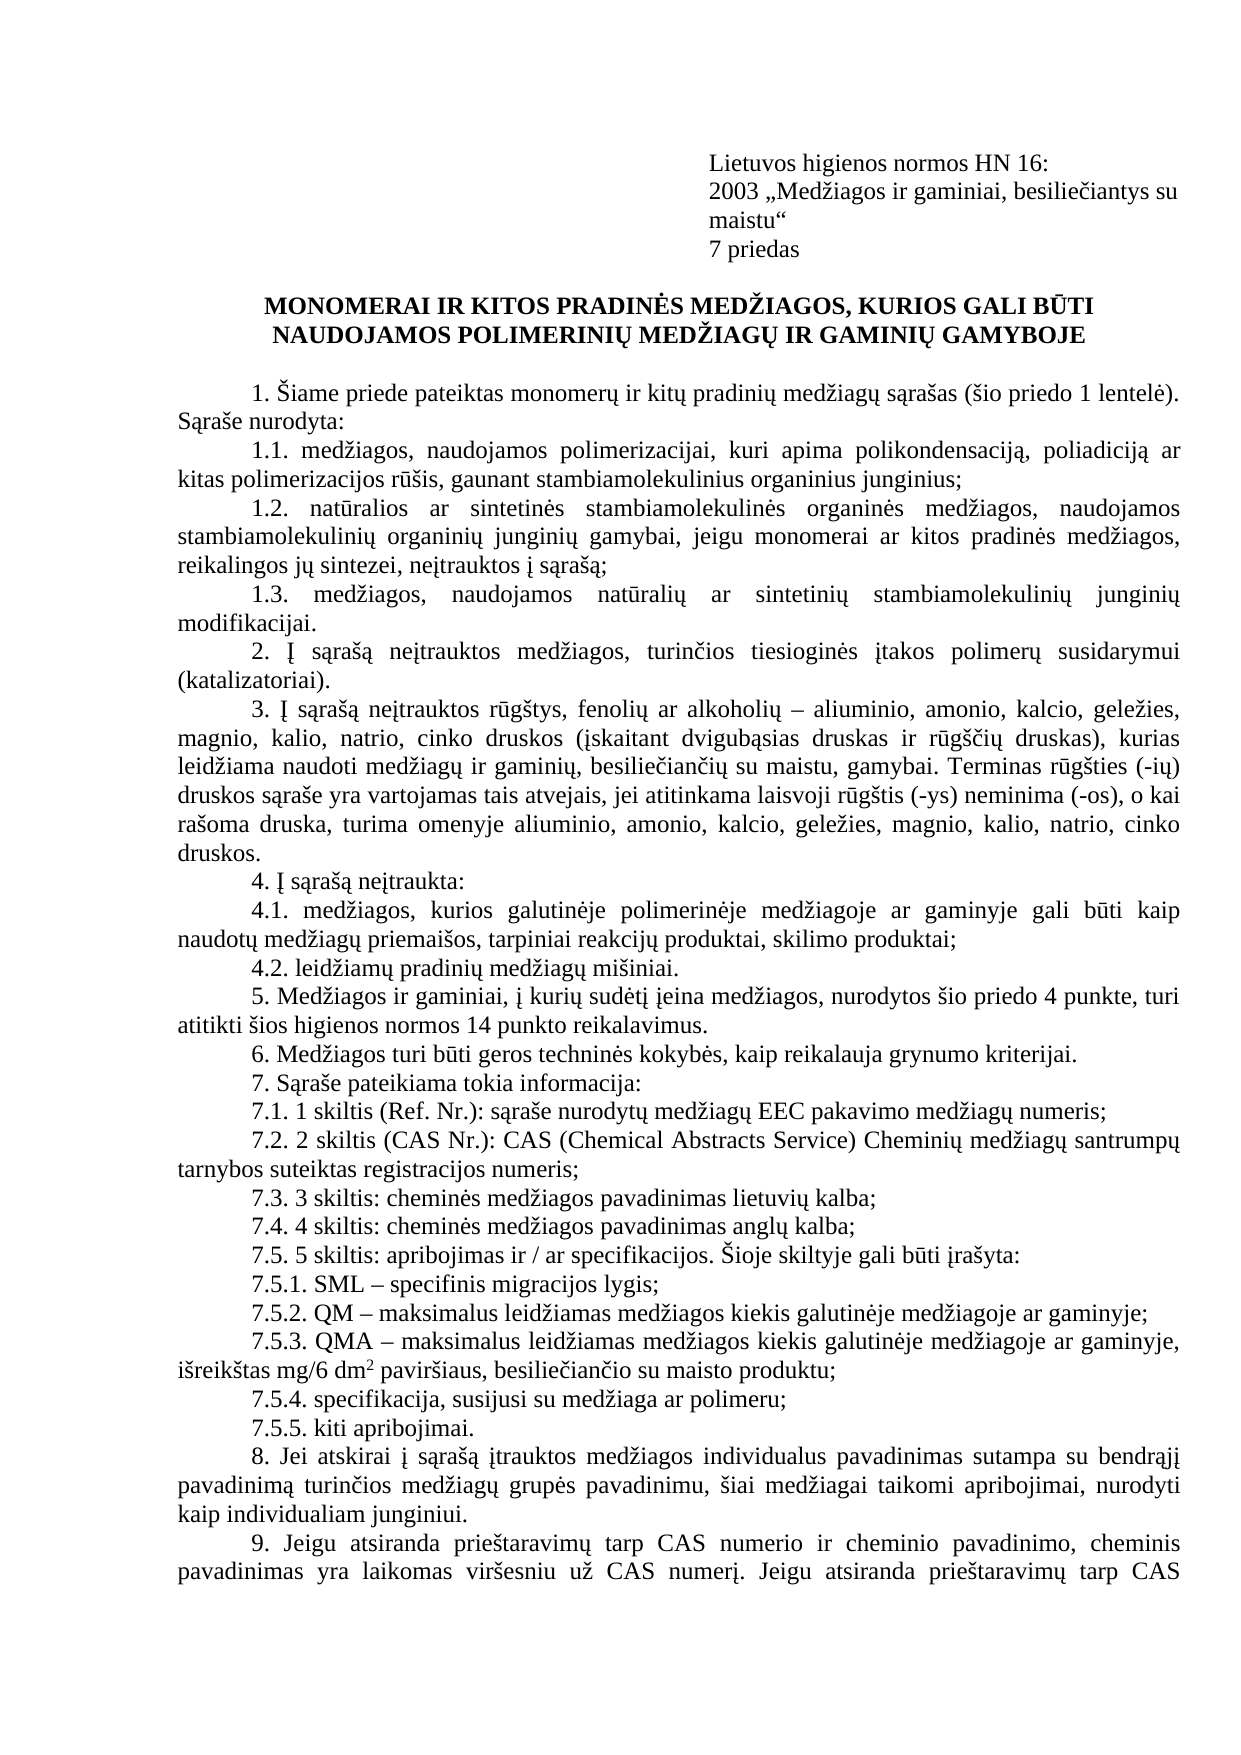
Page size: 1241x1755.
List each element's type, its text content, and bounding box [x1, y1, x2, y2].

text maistu“ [177, 205, 1181, 234]
text 7. Sąraše pateikiama tokia informacija: [177, 1068, 1181, 1096]
text 7.5.2. QM – maksimalus leidžiamas medžiagos kiekis galutinėje medžiagoje ar gaminyje; [177, 1298, 1181, 1326]
text 2003 „Medžiagos ir gaminiai, besiliečiantys su [177, 176, 1181, 205]
text 9. Jeigu atsiranda prieštaravimų tarp CAS numerio ir cheminio pavadinimo, cheminis pavadinimas yra laikomas viršesniu už CAS numerį. Jeigu atsiranda prieštaravimų tarp CAS [177, 1528, 1181, 1585]
text 1.2. natūralios ar sintetinės stambiamolekulinės organinės medžiagos, naudojamos stambiamolekulinių organinių junginių gamybai, jeigu monomerai ar kitos pradinės medžiagos, reikalingos jų sintezei, neįtrauktos į sąrašą; [177, 493, 1181, 579]
text 8. Jei atskirai į sąrašą įtrauktos medžiagos individualus pavadinimas sutampa su bendrąjį pavadinimą turinčios medžiagų grupės pavadinimu, šiai medžiagai taikomi apribojimai, nurodyti kaip individualiam junginiui. [177, 1441, 1181, 1528]
text 1.3. medžiagos, naudojamos natūralių ar sintetinių stambiamolekulinių junginių modifikacijai. [177, 579, 1181, 636]
text 4. Į sąrašą neįtraukta: [177, 866, 1181, 895]
text 7.2. 2 skiltis (CAS Nr.): CAS (Chemical Abstracts Service) Cheminių medžiagų santrumpų tarnybos suteiktas registracijos numeris; [177, 1125, 1181, 1183]
text 7.3. 3 skiltis: cheminės medžiagos pavadinimas lietuvių kalba; [177, 1183, 1181, 1211]
text 6. Medžiagos turi būti geros techninės kokybės, kaip reikalauja grynumo kriterijai. [177, 1039, 1181, 1068]
text 7.4. 4 skiltis: cheminės medžiagos pavadinimas anglų kalba; [177, 1211, 1181, 1240]
text 5. Medžiagos ir gaminiai, į kurių sudėtį įeina medžiagos, nurodytos šio priedo 4 punkte, turi atitikti šios higienos normos 14 punkto reikalavimus. [177, 981, 1181, 1039]
text 4.1. medžiagos, kurios galutinėje polimerinėje medžiagoje ar gaminyje gali būti kaip naudotų medžiagų priemaišos, tarpiniai reakcijų produktai, skilimo produktai; [177, 895, 1181, 953]
text 7.5.1. SML – specifinis migracijos lygis; [177, 1269, 1181, 1298]
text Lietuvos higienos normos HN 16: [177, 148, 1181, 176]
text 7.5.4. specifikacija, susijusi su medžiaga ar polimeru; [177, 1384, 1181, 1413]
text 7.5.5. kiti apribojimai. [177, 1413, 1181, 1441]
text 1.1. medžiagos, naudojamos polimerizacijai, kuri apima polikondensaciją, poliadiciją ar kitas polimerizacijos rūšis, gaunant stambiamolekulinius organinius junginius; [177, 435, 1181, 493]
text 4.2. leidžiamų pradinių medžiagų mišiniai. [177, 953, 1181, 981]
text 7 priedas [177, 234, 1181, 263]
text 2. Į sąrašą neįtrauktos medžiagos, turinčios tiesioginės įtakos polimerų susidarymui (katalizatoriai). [177, 636, 1181, 694]
text 1. Šiame priede pateiktas monomerų ir kitų pradinių medžiagų sąrašas (šio priedo 1 lentelė). Sąraše nurodyta: [177, 378, 1181, 435]
text MONOMERAI IR KITOS PRADINĖS MEDŽIAGOS, KURIOS GALI BŪTI NAUDOJAMOS POLIMERINIŲ MEDŽIAGŲ IR GAMINIŲ GAMYBOJE [177, 291, 1181, 349]
text 3. Į sąrašą neįtrauktos rūgštys, fenolių ar alkoholių – aliuminio, amonio, kalcio, geležies, magnio, kalio, natrio, cinko druskos (įskaitant dvigubąsias druskas ir rūgščių druskas), kurias leidžiama naudoti medžiagų ir gaminių, besiliečiančių su maistu, gamybai. Terminas rūgšties (-ių) druskos sąraše yra vartojamas tais atvejais, jei atitinkama laisvoji rūgštis (-ys) neminima (-os), o kai rašoma druska, turima omenyje aliuminio, amonio, kalcio, geležies, magnio, kalio, natrio, cinko druskos. [177, 694, 1181, 866]
text 7.1. 1 skiltis (Ref. Nr.): sąraše nurodytų medžiagų EEC pakavimo medžiagų numeris; [177, 1096, 1181, 1125]
text 7.5. 5 skiltis: apribojimas ir / ar specifikacijos. Šioje skiltyje gali būti įrašyta: [177, 1240, 1181, 1269]
text 7.5.3. QMA – maksimalus leidžiamas medžiagos kiekis galutinėje medžiagoje ar gaminyje, išreikštas mg/6 dm2 paviršiaus, besiliečiančio su maisto produktu; [177, 1326, 1181, 1384]
